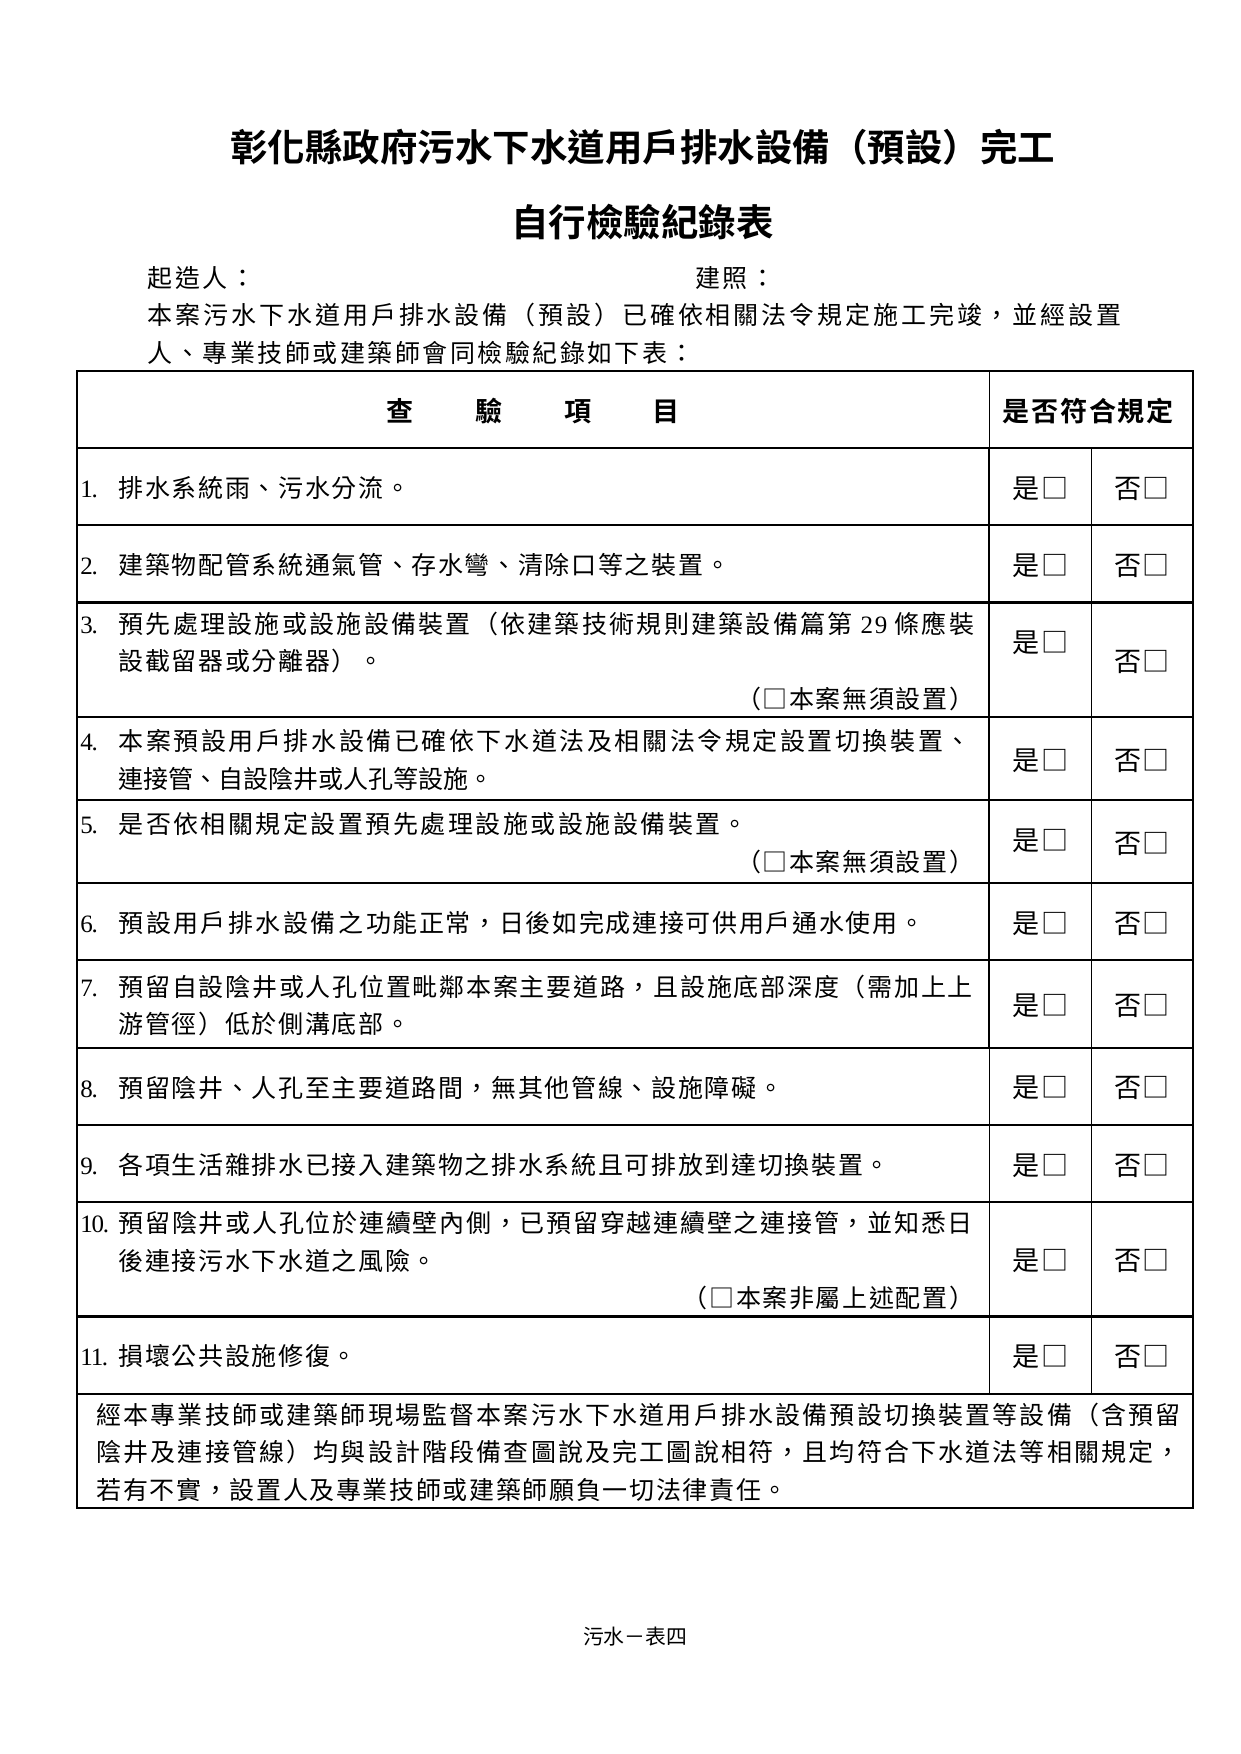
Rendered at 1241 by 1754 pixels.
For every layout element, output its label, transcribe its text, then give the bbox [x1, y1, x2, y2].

table_cell 否□ [1092, 1126, 1192, 1201]
table_cell 否□ [1092, 961, 1192, 1047]
table_cell 否□ [1092, 526, 1192, 601]
table_cell 預設用戶排水設備之功能正常，日後如完成連接可供用戶通水使用。 [78, 884, 988, 959]
table_cell 本案預設用戶排水設備已確依下水道法及相關法令規定設置切換裝置、連接管、自設陰井或人孔等設施。 [78, 718, 988, 799]
table_cell 否□ [1092, 1203, 1192, 1315]
table_cell 預先處理設施或設施設備裝置（依建築技術規則建築設備篇第29條應裝設截留器或分離器）。 （□本案無須設置） [78, 604, 988, 716]
table_cell 建築物配管系統通氣管、存水彎、清除口等之裝置。 [78, 526, 988, 601]
table_cell 是□ [990, 449, 1091, 524]
table_cell 是□ [990, 1203, 1091, 1315]
table_cell 各項生活雜排水已接入建築物之排水系統且可排放到達切換裝置。 [78, 1126, 989, 1201]
table_cell 否□ [1092, 604, 1192, 716]
table_cell 否□ [1092, 801, 1192, 882]
table_cell 是□ [990, 604, 1091, 716]
table_cell 是否依相關規定設置預先處理設施或設施設備裝置。 （□本案無須設置） [78, 801, 988, 882]
table_cell 預留陰井或人孔位於連續壁內側，已預留穿越連續壁之連接管，並知悉日後連接污水下水道之風險。 （□本案非屬上述配置） [78, 1203, 989, 1315]
table_cell 否□ [1092, 449, 1192, 524]
table_cell 是□ [990, 1049, 1091, 1124]
table_cell 是□ [990, 526, 1091, 601]
text 自行檢驗紀錄表 [162, 183, 1122, 258]
table_cell 是□ [990, 884, 1091, 959]
text 本案污水下水道用戶排水設備（預設）已確依相關法令規定施工完竣，並經設置人、專業技師或建築師會同檢驗紀錄如下表： [148, 295, 1122, 370]
table_cell 是□ [990, 718, 1091, 799]
table_cell 否□ [1092, 1318, 1192, 1392]
table_cell 預留陰井、人孔至主要道路間，無其他管線、設施障礙。 [78, 1049, 989, 1124]
table_cell 是□ [990, 1126, 1091, 1201]
table_cell 排水系統雨、污水分流。 [78, 449, 988, 524]
table_cell 是□ [990, 961, 1091, 1047]
text 彰化縣政府污水下水道用戶排水設備（預設）完工 [162, 108, 1122, 183]
text 起造人： 建照： [148, 258, 1122, 295]
table_cell 否□ [1092, 884, 1192, 959]
table_cell 損壞公共設施修復。 [78, 1318, 989, 1392]
table_cell 經本專業技師或建築師現場監督本案污水下水道用戶排水設備預設切換裝置等設備（含預留陰井及連接管線）均與設計階段備查圖說及完工圖說相符，且均符合下水道法等相關規定，若有不實，設置人及專業技師或建築師願負一切法律責任。 [78, 1395, 1192, 1507]
table_header 查 驗 項 目 [78, 372, 989, 447]
table_cell 否□ [1092, 718, 1192, 799]
table_header 是否符合規定 [990, 372, 1192, 447]
table_cell 是□ [990, 1318, 1091, 1392]
table_cell 否□ [1092, 1049, 1192, 1124]
table_cell 是□ [990, 801, 1091, 882]
table_cell 預留自設陰井或人孔位置毗鄰本案主要道路，且設施底部深度（需加上上游管徑）低於側溝底部。 [78, 961, 988, 1047]
